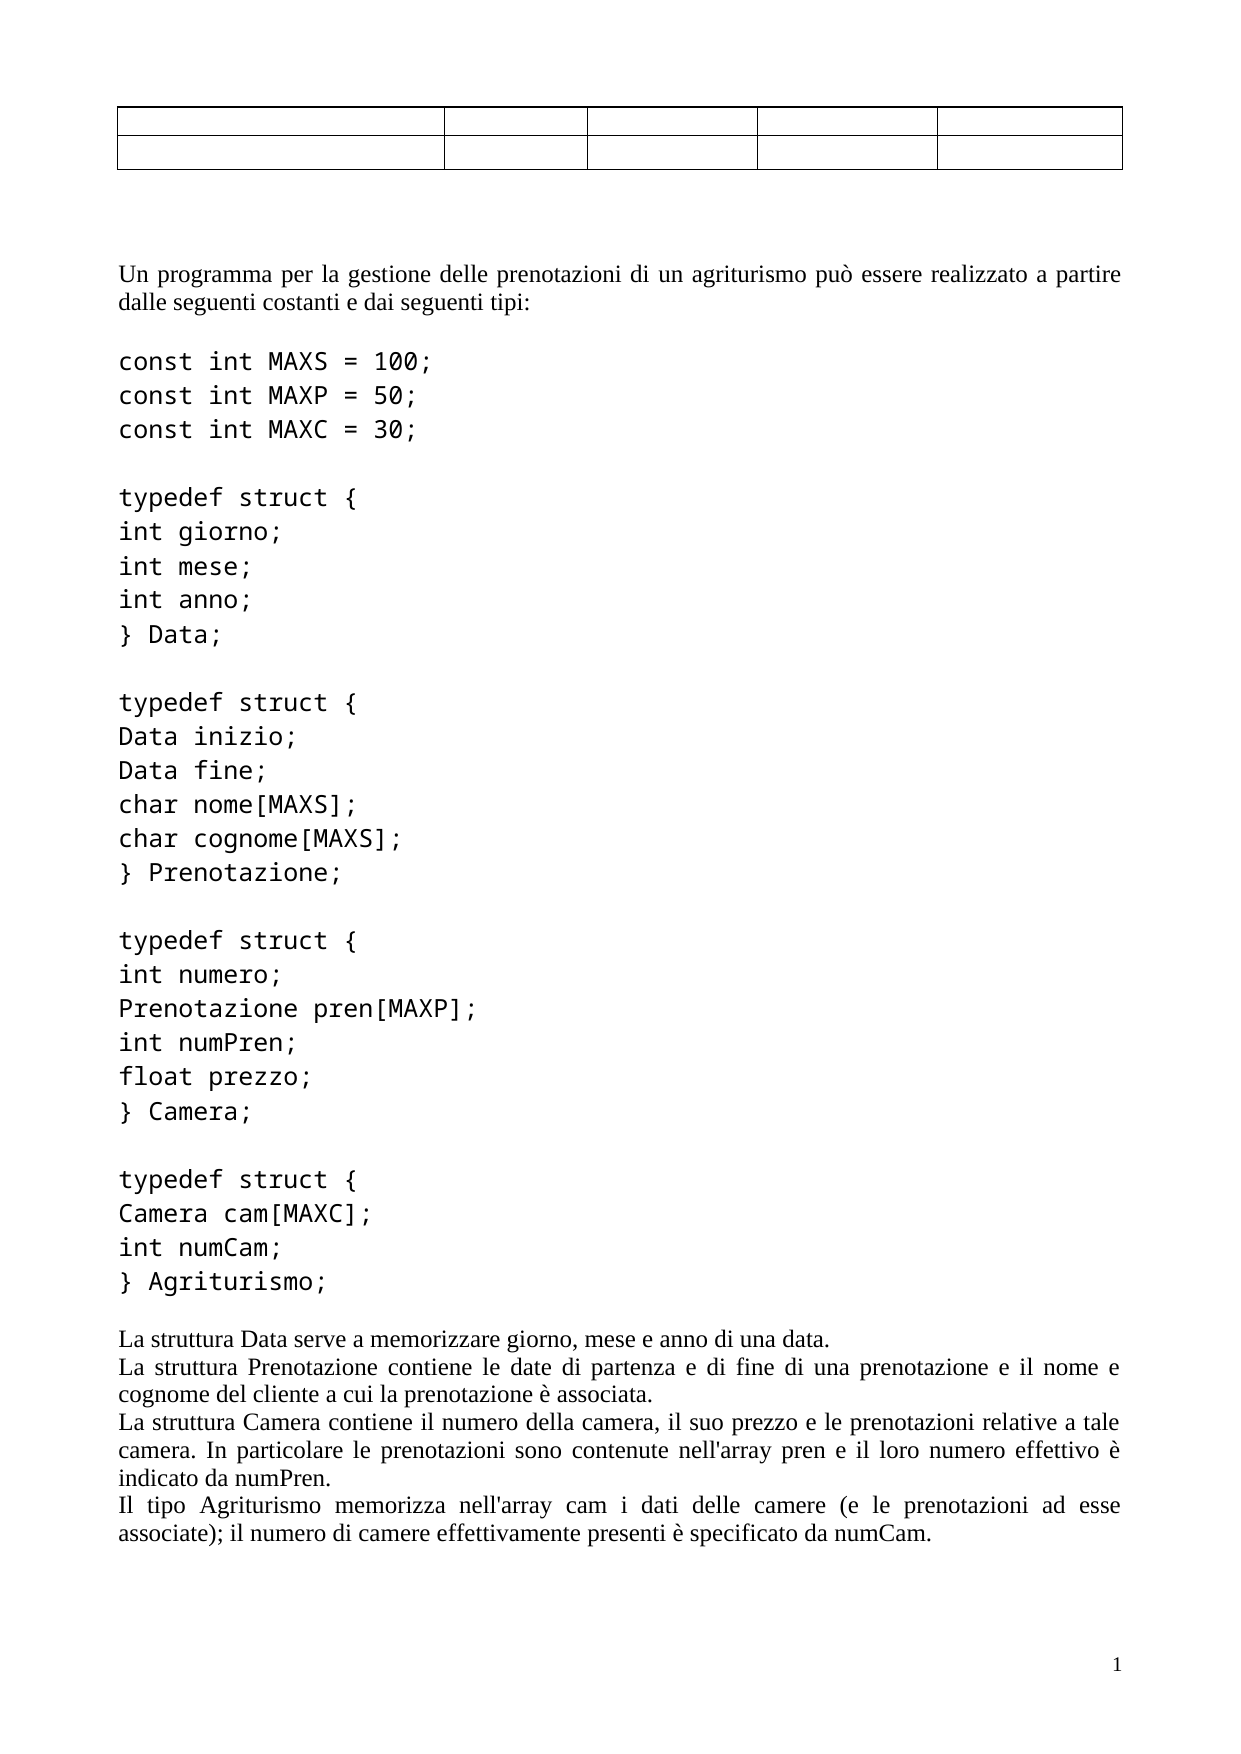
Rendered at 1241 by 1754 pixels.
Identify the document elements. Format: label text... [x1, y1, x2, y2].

text La struttura Prenotazione contiene le date di partenza e di fine di una prenotazione e il nome e cognome del cliente a cui la prenotazione è associata. [118, 1353, 1122, 1408]
table_cell [758, 136, 937, 169]
text Data fine; [118, 752, 1122, 787]
text const int MAXP = 50; [118, 378, 1122, 412]
text char cognome[MAXS]; [118, 821, 1122, 855]
text int numero; [118, 957, 1122, 991]
table_header [445, 108, 587, 135]
text int numCam; [118, 1229, 1122, 1263]
text } Agriturismo; [118, 1263, 1122, 1297]
text typedef struct { [118, 1161, 1122, 1195]
text const int MAXC = 30; [118, 412, 1122, 446]
text } Data; [118, 616, 1122, 650]
text float prezzo; [118, 1059, 1122, 1093]
text char nome[MAXS]; [118, 787, 1122, 821]
text const int MAXS = 100; [118, 344, 1122, 378]
text typedef struct { [118, 684, 1122, 718]
table_cell [938, 136, 1122, 169]
text typedef struct { [118, 480, 1122, 514]
table_header [118, 108, 444, 135]
text La struttura Camera contiene il numero della camera, il suo prezzo e le prenotazioni relative a tale camera. In particolare le prenotazioni sono contenute nell'array pren e il loro numero effettivo è indicato da numPren. [118, 1408, 1122, 1491]
table_cell [588, 136, 757, 169]
text Data inizio; [118, 718, 1122, 752]
table_cell [118, 136, 444, 169]
text typedef struct { [118, 923, 1122, 957]
text Il tipo Agriturismo memorizza nell'array cam i dati delle camere (e le prenotazioni ad esse associate); il numero di camere effettivamente presenti è specificato da numCam. [118, 1491, 1122, 1547]
text int mese; [118, 548, 1122, 582]
table_header [588, 108, 757, 135]
text } Prenotazione; [118, 855, 1122, 889]
table_cell [445, 136, 587, 169]
text } Camera; [118, 1093, 1122, 1127]
text Un programma per la gestione delle prenotazioni di un agriturismo può essere realizzato a partire dalle seguenti costanti e dai seguenti tipi: [118, 261, 1122, 316]
table_header [938, 108, 1122, 135]
text int anno; [118, 582, 1122, 616]
text int giorno; [118, 514, 1122, 548]
text La struttura Data serve a memorizzare giorno, mese e anno di una data. [118, 1325, 1122, 1353]
text int numPren; [118, 1025, 1122, 1059]
table_header [758, 108, 937, 135]
text Prenotazione pren[MAXP]; [118, 991, 1122, 1025]
text Camera cam[MAXC]; [118, 1195, 1122, 1229]
